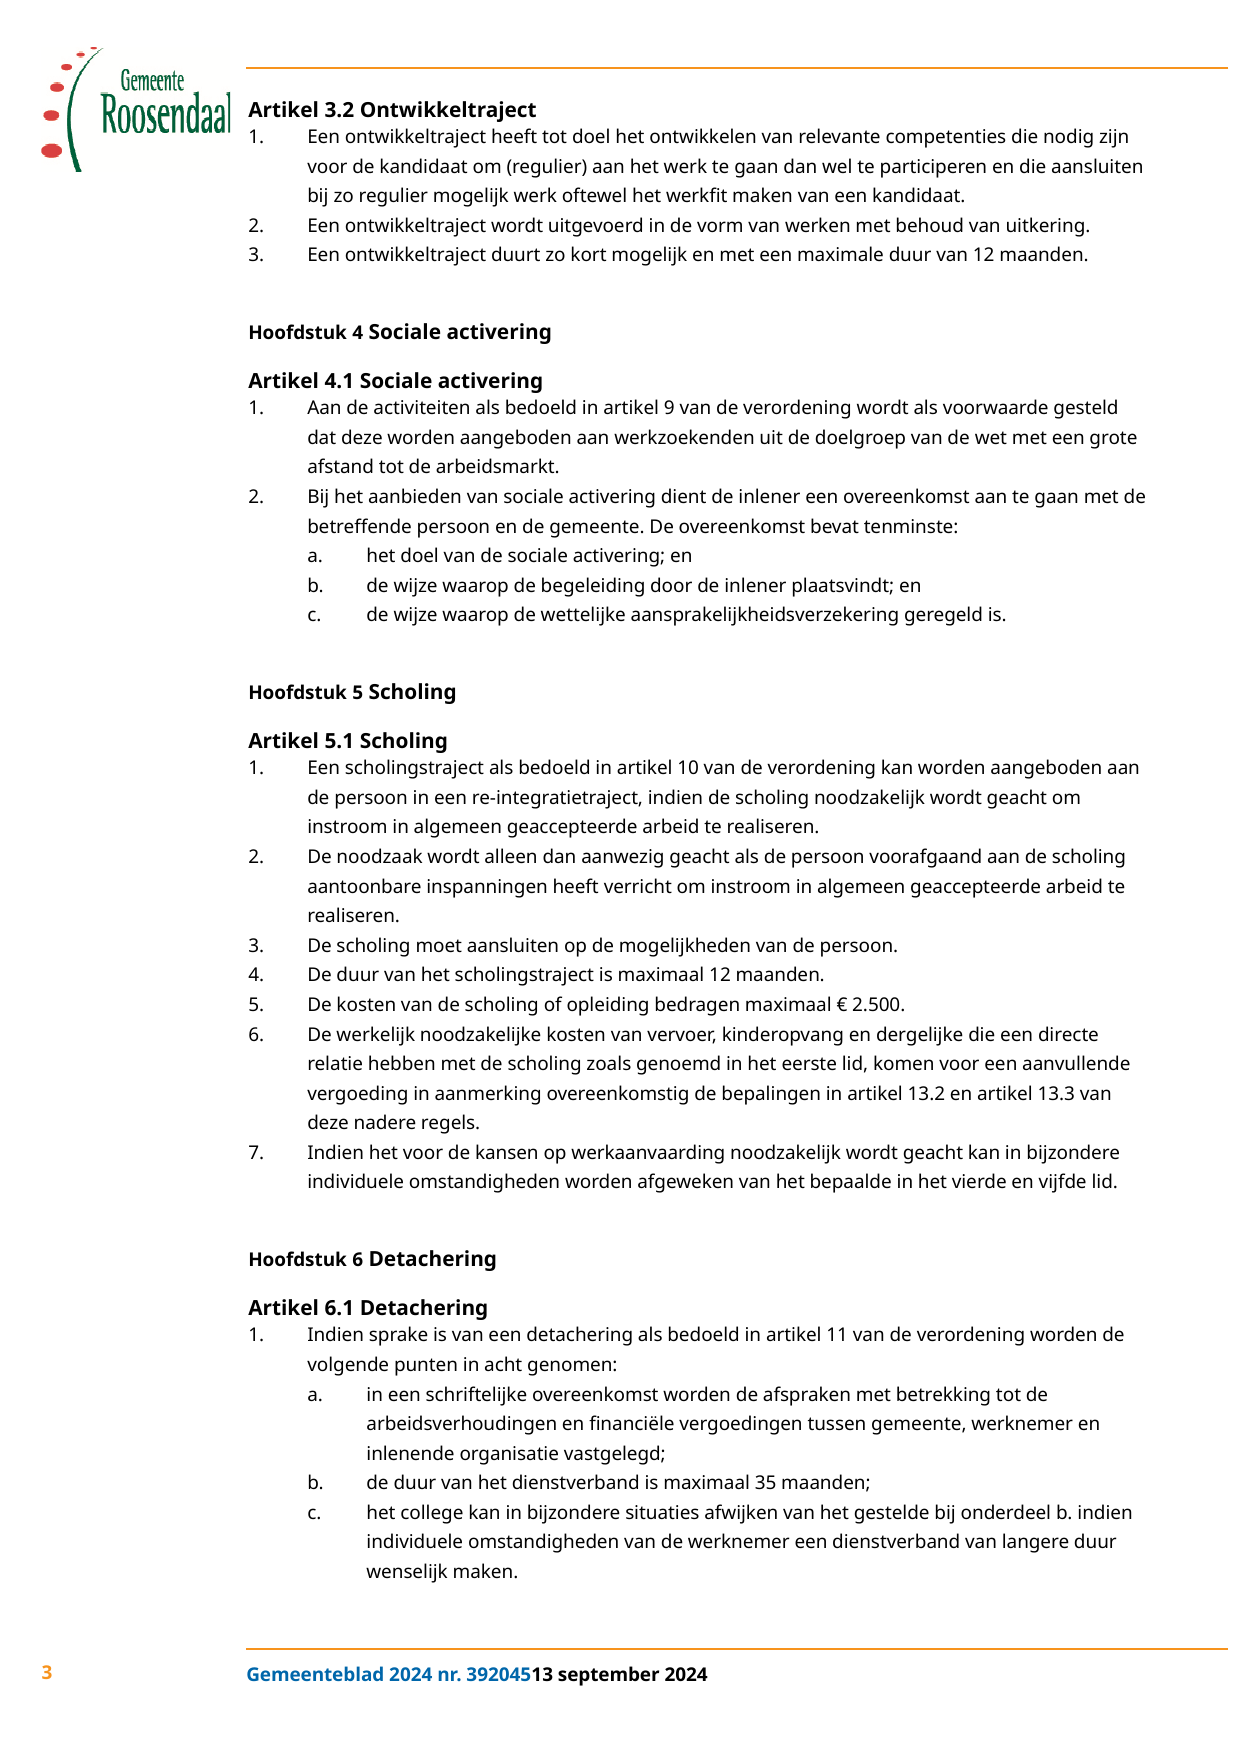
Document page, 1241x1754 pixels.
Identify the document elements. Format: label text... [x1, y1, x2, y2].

list Een ontwikkeltraject duurt zo kort mogelijk en met een maximale duur van 12 maanden. [248, 242, 1152, 267]
list de wijze waarop de begeleiding door de inlener plaatsvindt; en [307, 572, 1152, 598]
list Bij het aanbieden van sociale activering dient de inlener een overeenkomst aan te gaan met de betreffende persoon en de gemeente. De overeenkomst bevat tenminste: [248, 483, 1152, 538]
list de wijze waarop de wettelijke aansprakelijkheidsverzekering geregeld is. [307, 602, 1152, 627]
list het doel van de sociale activering; en [307, 542, 1152, 568]
list de duur van het dienstverband is maximaal 35 maanden; [307, 1469, 1152, 1495]
list De scholing moet aansluiten op de mogelijkheden van de persoon. [248, 932, 1152, 958]
list Een ontwikkeltraject wordt uitgevoerd in de vorm van werken met behoud van uitkering. [248, 212, 1152, 238]
text Artikel 6.1 Detachering [248, 1293, 1152, 1322]
list De noodzaak wordt alleen dan aanwezig geacht als de persoon voorafgaand aan de scholing aantoonbare inspanningen heeft verricht om instroom in algemeen geaccepteerde arbeid te realiseren. [248, 843, 1152, 928]
list Een scholingstraject als bedoeld in artikel 10 van de verordening kan worden aangeboden aan de persoon in een re-integratietraject, indien de scholing noodzakelijk wordt geacht om instroom in algemeen geaccepteerde arbeid te realiseren. [248, 754, 1152, 839]
list Aan de activiteiten als bedoeld in artikel 9 van de verordening wordt als voorwaarde gesteld dat deze worden aangeboden aan werkzoekenden uit de doelgroep van de wet met een grote afstand tot de arbeidsmarkt. [248, 394, 1152, 479]
list De kosten van de scholing of opleiding bedragen maximaal € 2.500. [248, 991, 1152, 1017]
list Indien sprake is van een detachering als bedoeld in artikel 11 van de verordening worden de volgende punten in acht genomen: [248, 1322, 1152, 1377]
text Hoofdstuk 6 Detachering [248, 1244, 1152, 1272]
list Indien het voor de kansen op werkaanvaarding noodzakelijk wordt geacht kan in bijzondere individuele omstandigheden worden afgeweken van het bepaalde in het vierde en vijfde lid. [248, 1139, 1152, 1194]
list in een schriftelijke overeenkomst worden de afspraken met betrekking tot de arbeidsverhoudingen en financiële vergoedingen tussen gemeente, werknemer en inlenende organisatie vastgelegd; [307, 1381, 1152, 1466]
picture [41, 47, 231, 172]
list De duur van het scholingstraject is maximaal 12 maanden. [248, 962, 1152, 987]
list De werkelijk noodzakelijke kosten van vervoer, kinderopvang en dergelijke die een directe relatie hebben met de scholing zoals genoemd in het eerste lid, komen voor een aanvullende vergoeding in aanmerking overeenkomstig de bepalingen in artikel 13.2 en artikel 13.3 van deze nadere regels. [248, 1021, 1152, 1135]
text Artikel 4.1 Sociale activering [248, 366, 1152, 394]
list Een ontwikkeltraject heeft tot doel het ontwikkelen van relevante competenties die nodig zijn voor de kandidaat om (regulier) aan het werk te gaan dan wel te participeren en die aansluiten bij zo regulier mogelijk werk oftewel het werkfit maken van een kandidaat. [248, 123, 1152, 208]
text Artikel 5.1 Scholing [248, 726, 1152, 754]
text Hoofdstuk 5 Scholing [248, 677, 1152, 705]
text Hoofdstuk 4 Sociale activering [248, 317, 1152, 345]
list het college kan in bijzondere situaties afwijken van het gestelde bij onderdeel b. indien individuele omstandigheden van de werknemer een dienstverband van langere duur wenselijk maken. [307, 1499, 1152, 1584]
text Artikel 3.2 Ontwikkeltraject [248, 95, 1152, 123]
